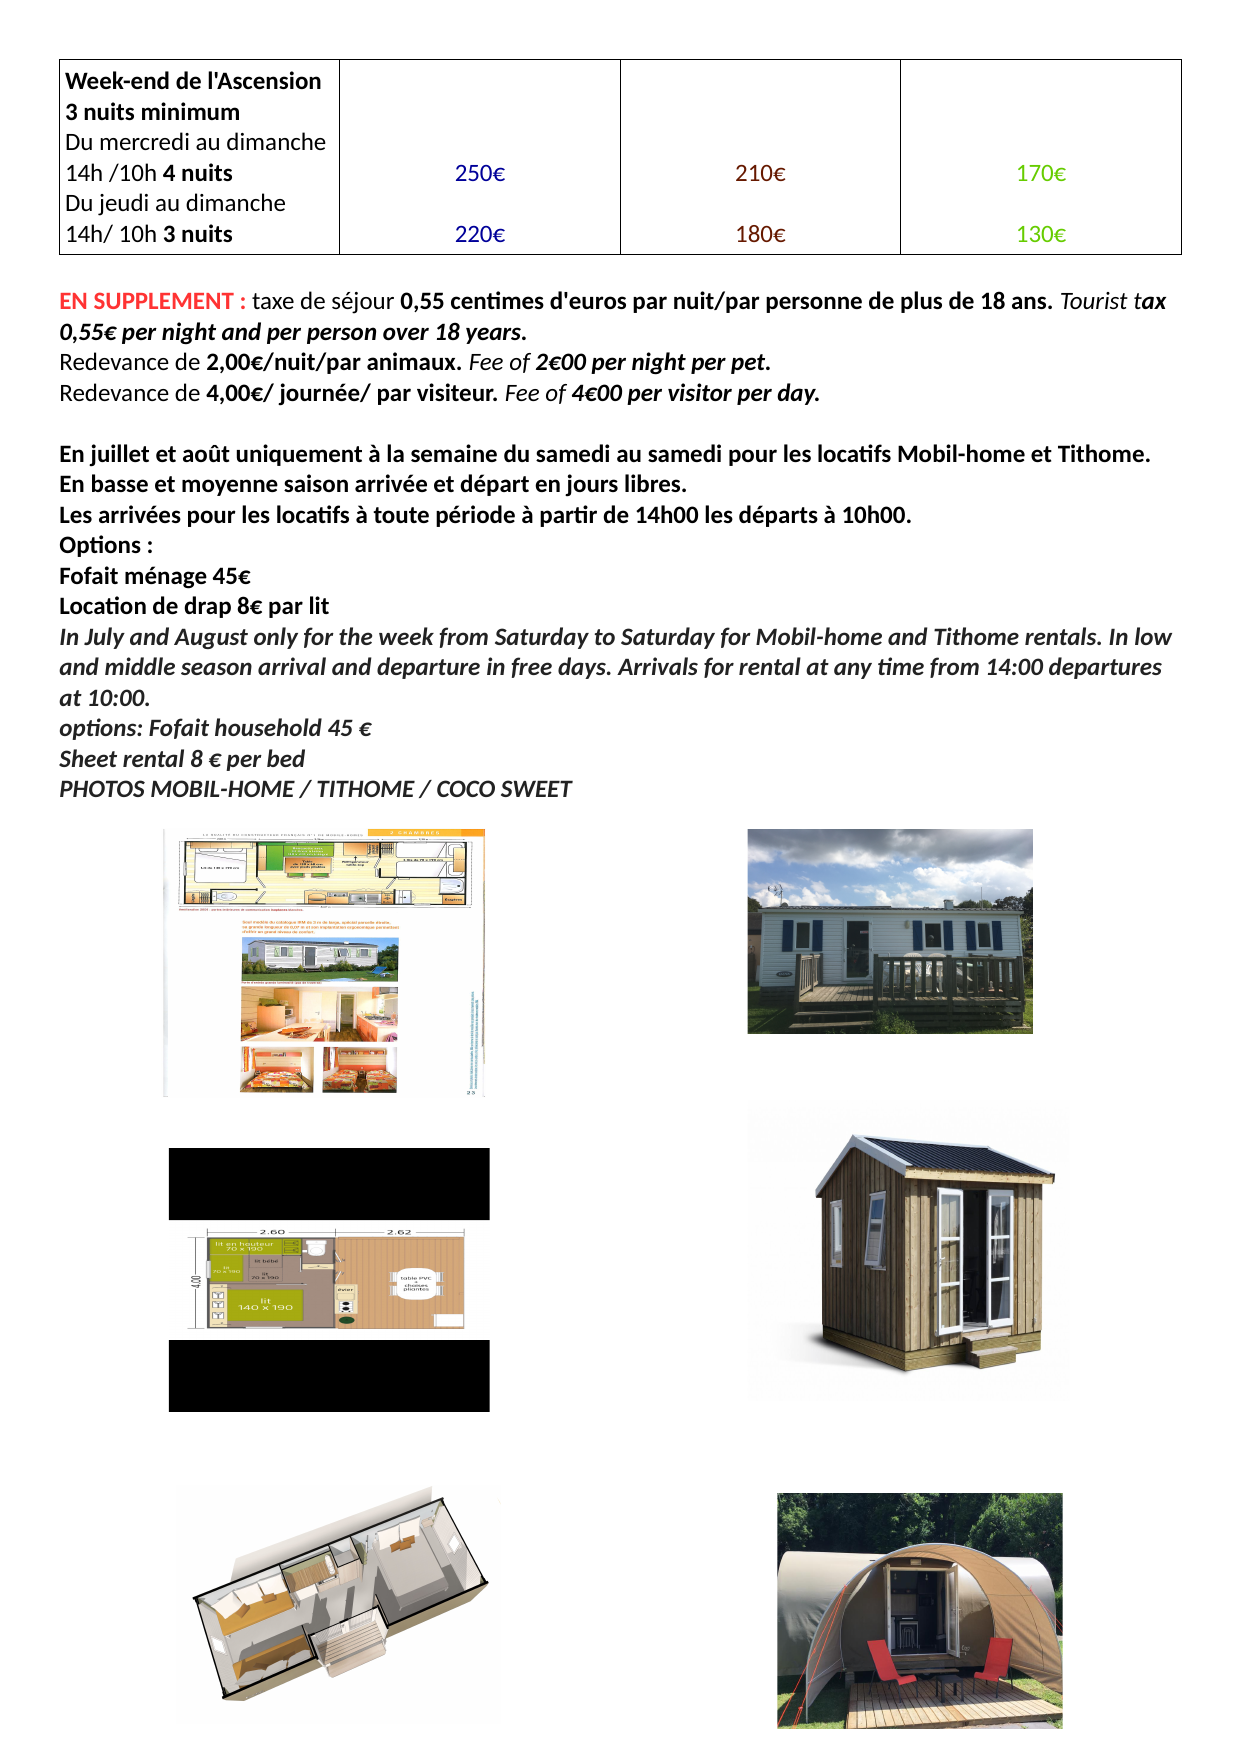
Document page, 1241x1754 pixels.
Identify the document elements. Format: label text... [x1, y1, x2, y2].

text Fofait ménage 45€ [59, 560, 1181, 590]
text options: Fofait household 45 € [59, 712, 1181, 743]
text En juillet et août uniquement à la semaine du samedi au samedi pour les locatifs Mobil-home et Tithome. [59, 438, 1181, 468]
table_cell 170€ 130€ [901, 60, 1181, 254]
text Redevance de 2,00€/nuit/par animaux. Fee of 2€00 per night per pet. [59, 346, 1181, 377]
text Redevance de 4,00€/ journée/ par visiteur. Fee of 4€00 per visitor per day. [59, 377, 1181, 407]
table_cell Week-end de l'Ascension 3 nuits minimum Du mercredi au dimanche 14h /10h 4 nuits Du jeudi au dimanche 14h/ 10h 3 nuits [60, 60, 339, 254]
table_cell 210€ 180€ [621, 60, 900, 254]
text Les arrivées pour les locatifs à toute période à partir de 14h00 les départs à 10h00. [59, 499, 1181, 529]
text Options : [59, 529, 1181, 560]
table_cell 250€ 220€ [340, 60, 620, 254]
text En basse et moyenne saison arrivée et départ en jours libres. [59, 468, 1181, 499]
text PHOTOS MOBIL-HOME / TITHOME / COCO SWEET [59, 773, 1181, 804]
text Sheet rental 8 € per bed [59, 743, 1181, 773]
text EN SUPPLEMENT : taxe de séjour 0,55 centimes d'euros par nuit/par personne de plus de 18 ans. Tourist tax 0,55€ per night and per person over 18 years. [59, 285, 1181, 346]
text Location de drap 8€ par lit In July and August only for the week from Saturday to Saturday for Mobil-home and Tithome rentals. In low and middle season arrival and departure in free days. Arrivals for rental at any time from 14:00 departures at 10:00. [59, 590, 1181, 712]
